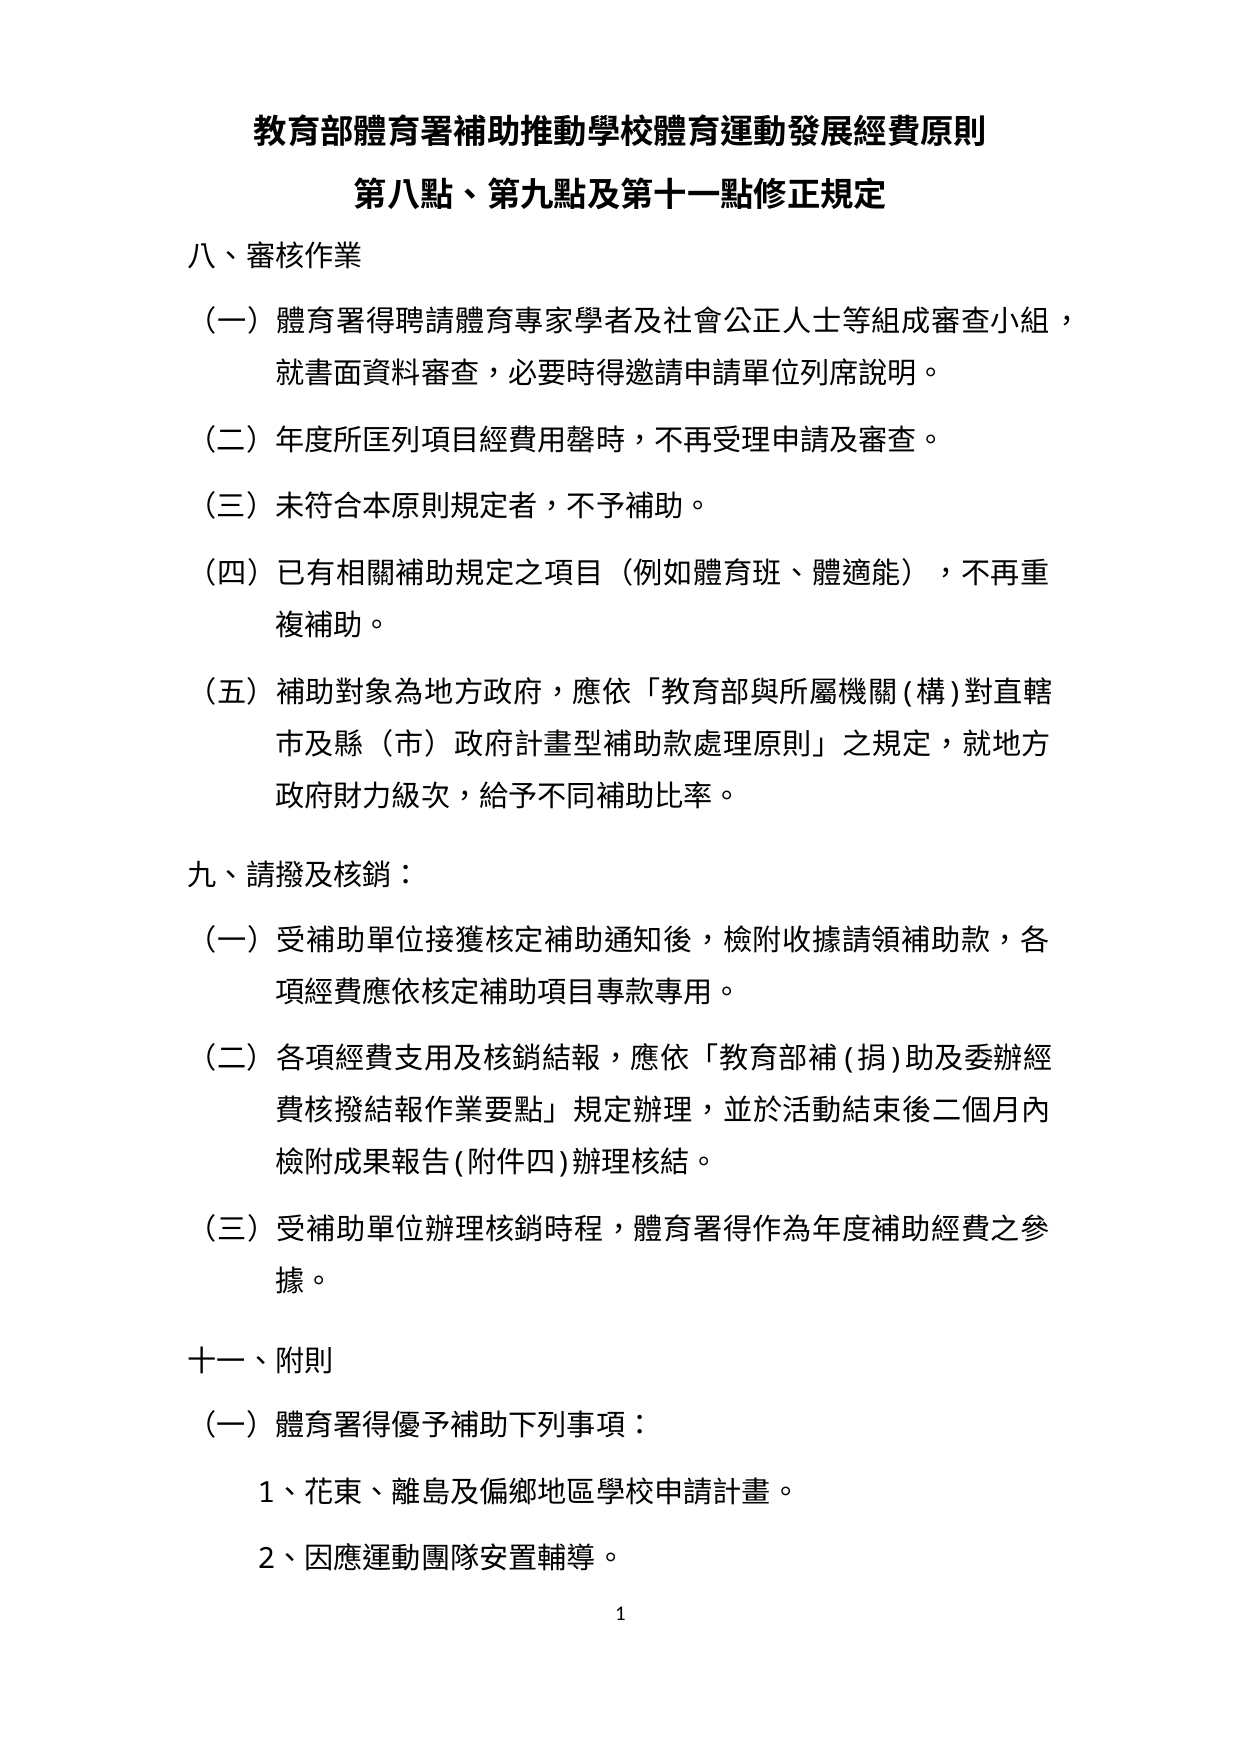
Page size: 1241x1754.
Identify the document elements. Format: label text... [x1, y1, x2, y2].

text （一）體育署得聘請體育專家學者及社會公正人士等組成審查小組，就書面資料審查，必要時得邀請申請單位列席說明。 [187, 289, 1053, 394]
text 八、審核作業 [187, 212, 1053, 275]
text 1、花東、離島及偏鄉地區學校申請計畫。 [187, 1460, 1053, 1512]
text 十一、附則 [187, 1317, 1053, 1379]
text （二）年度所匡列項目經費用罄時，不再受理申請及審查。 [187, 408, 1053, 460]
text （五）補助對象為地方政府，應依「教育部與所屬機關(構)對直轄巿及縣（市）政府計畫型補助款處理原則」之規定，就地方政府財力級次，給予不同補助比率。 [187, 660, 1053, 817]
text （三）受補助單位辦理核銷時程，體育署得作為年度補助經費之參據。 [187, 1198, 1053, 1302]
text （一）體育署得優予補助下列事項： [187, 1394, 1053, 1446]
text 第八點、第九點及第十一點修正規定 [187, 150, 1053, 212]
text （四）已有相關補助規定之項目（例如體育班、體適能），不再重複補助。 [187, 542, 1053, 646]
text 九、請撥及核銷： [187, 831, 1053, 894]
text （三）未符合本原則規定者，不予補助。 [187, 475, 1053, 527]
text （二）各項經費支用及核銷結報，應依「教育部補(捐)助及委辦經費核撥結報作業要點」規定辦理，並於活動結束後二個月內檢附成果報告(附件四)辦理核結。 [187, 1027, 1053, 1183]
text 教育部體育署補助推動學校體育運動發展經費原則 [187, 87, 1053, 150]
text 2、因應運動團隊安置輔導。 [187, 1527, 1053, 1579]
text （一）受補助單位接獲核定補助通知後，檢附收據請領補助款，各項經費應依核定補助項目專款專用。 [187, 908, 1053, 1012]
